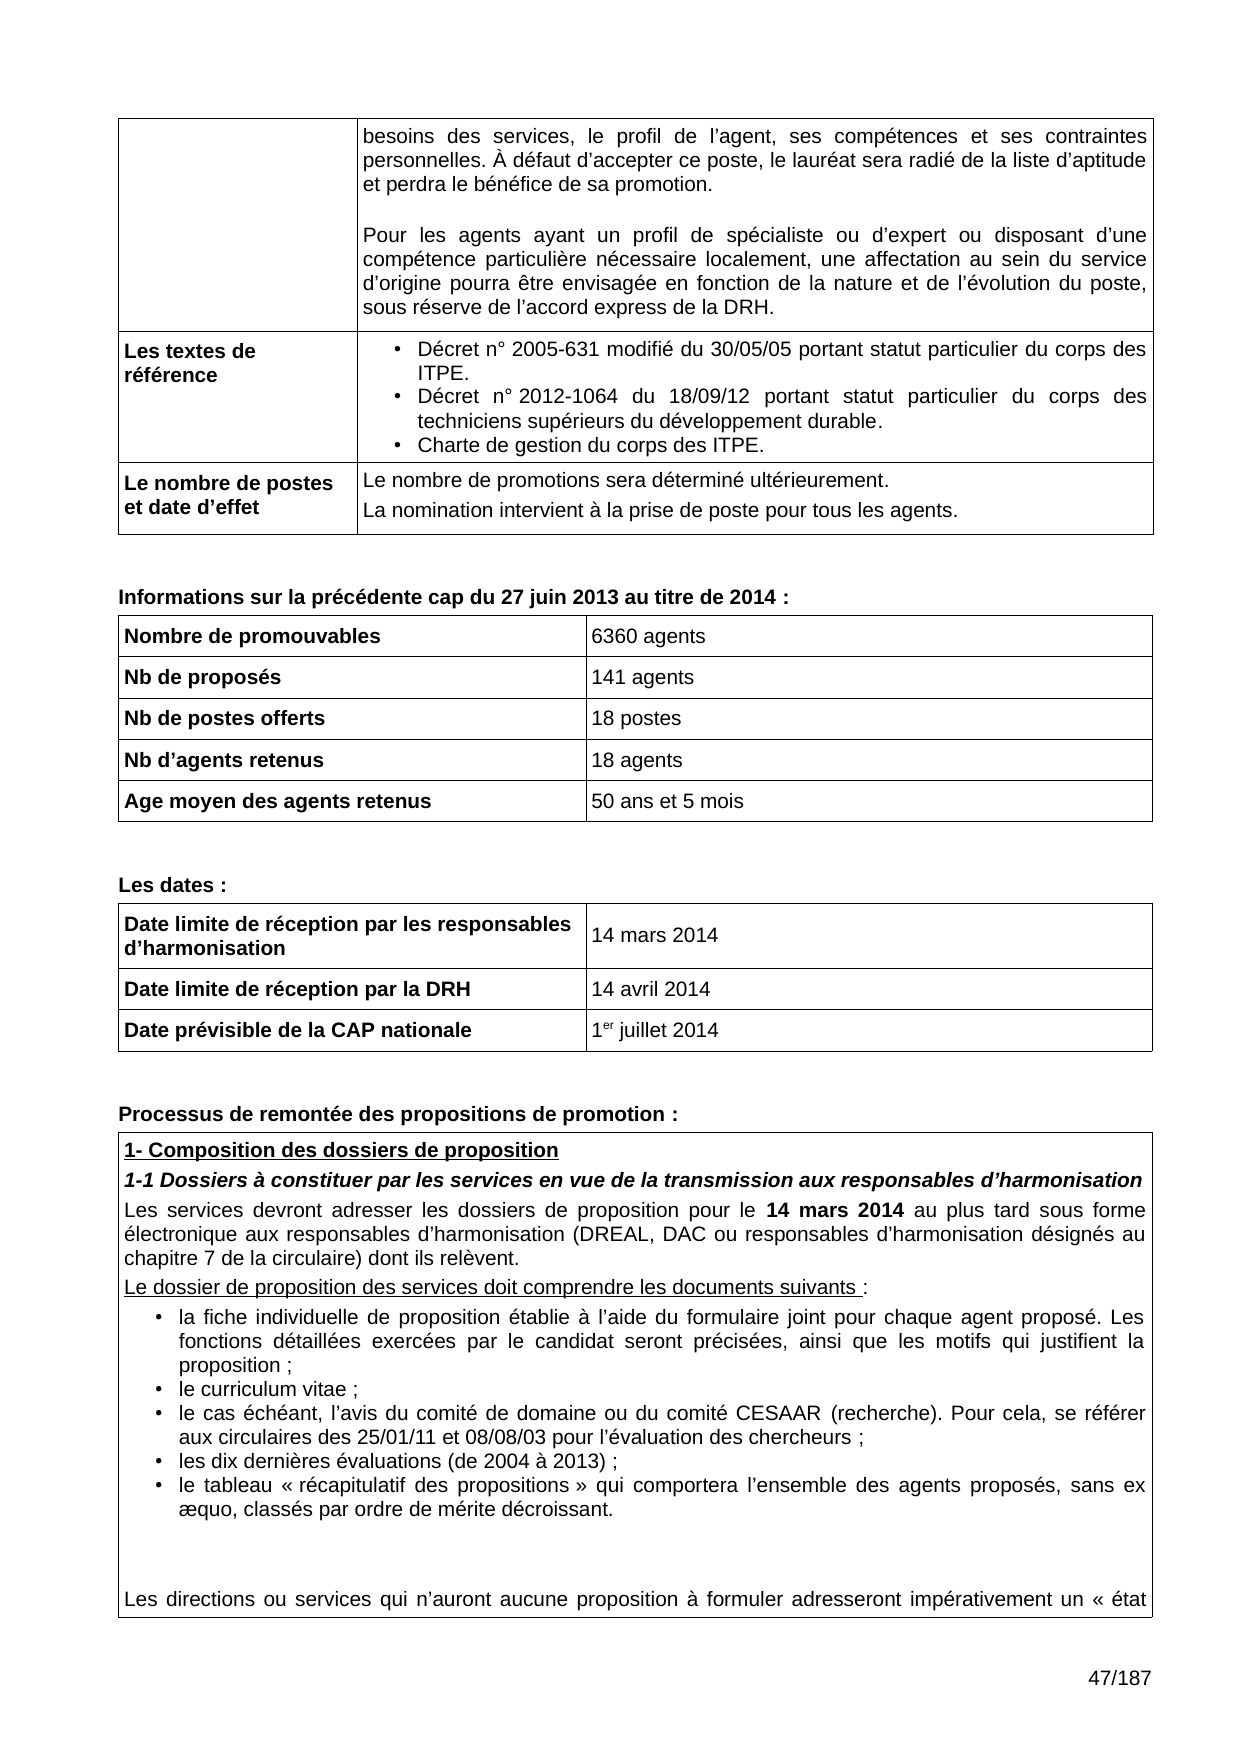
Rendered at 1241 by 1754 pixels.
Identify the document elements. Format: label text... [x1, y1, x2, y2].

table_cell 141 agents [587, 657, 1152, 697]
text Processus de remontée des propositions de promotion : [118, 1102, 1152, 1126]
table_header 1- Composition des dossiers de proposition 1-1 Dossiers à constituer par les services en vue de la transmission aux responsables d’harmonisation Les services devront adresser les dossiers de proposition pour le 14 mars 2014 au plus tard sous forme électronique aux responsables d’harmonisation (DREAL, DAC ou responsables d’harmonisation désignés au chapitre 7 de la circulaire) dont ils relèvent. Le dossier de proposition des services doit comprendre les documents suivants : la fiche individuelle de proposition établie à l’aide du formulaire joint pour chaque agent proposé. Les fonctions détaillées exercées par le candidat seront précisées, ainsi que les motifs qui justifient la proposition ; le curriculum vitae ; le cas échéant, l’avis du comité de domaine ou du comité CESAAR (recherche). Pour cela, se référer aux circulaires des 25/01/11 et 08/08/03 pour l’évaluation des chercheurs ; les dix dernières évaluations (de 2004 à 2013) ; le tableau « récapitulatif des propositions » qui comportera l’ensemble des agents proposés, sans ex æquo, classés par ordre de mérite décroissant. Les directions ou services qui n’auront aucune proposition à formuler adresseront impérativement un « état [119, 1133, 1152, 1617]
table_cell Date prévisible de la CAP nationale [119, 1010, 586, 1051]
table_cell Nb d’agents retenus [119, 740, 586, 780]
table_cell 1er juillet 2014 [587, 1010, 1152, 1051]
table_cell besoins des services, le profil de l’agent, ses compétences et ses contraintes personnelles. À défaut d’accepter ce poste, le lauréat sera radié de la liste d’aptitude et perdra le bénéfice de sa promotion. Pour les agents ayant un profil de spécialiste ou d’expert ou disposant d’une compétence particulière nécessaire localement, une affectation au sein du service d’origine pourra être envisagée en fonction de la nature et de l’évolution du poste, sous réserve de l’accord express de la DRH. [358, 119, 1153, 331]
table_header 6360 agents [587, 616, 1152, 656]
table_header Date limite de réception par les responsables d’harmonisation [119, 904, 586, 968]
text Les dates : [118, 873, 1152, 897]
table_cell Décret n° 2005-631 modifié du 30/05/05 portant statut particulier du corps des ITPE. Décret n° 2012-1064 du 18/09/12 portant statut particulier du corps des techniciens supérieurs du développement durable. Charte de gestion du corps des ITPE. [358, 332, 1153, 462]
table_cell Nb de postes offerts [119, 699, 586, 739]
table_cell Le nombre de postes et date d’effet [119, 463, 357, 533]
table_header Nombre de promouvables [119, 616, 586, 656]
table_cell 50 ans et 5 mois [587, 781, 1152, 821]
table_header 14 mars 2014 [587, 904, 1152, 968]
table_cell Les textes de référence [119, 332, 357, 462]
table_cell 18 postes [587, 699, 1152, 739]
table_cell [119, 119, 357, 331]
table_cell 14 avril 2014 [587, 969, 1152, 1009]
table_cell 18 agents [587, 740, 1152, 780]
text Informations sur la précédente cap du 27 juin 2013 au titre de 2014 : [118, 585, 1152, 609]
table_cell Date limite de réception par la DRH [119, 969, 586, 1009]
table_cell Le nombre de promotions sera déterminé ultérieurement. La nomination intervient à la prise de poste pour tous les agents. [358, 463, 1153, 533]
table_cell Nb de proposés [119, 657, 586, 697]
table_cell Age moyen des agents retenus [119, 781, 586, 821]
